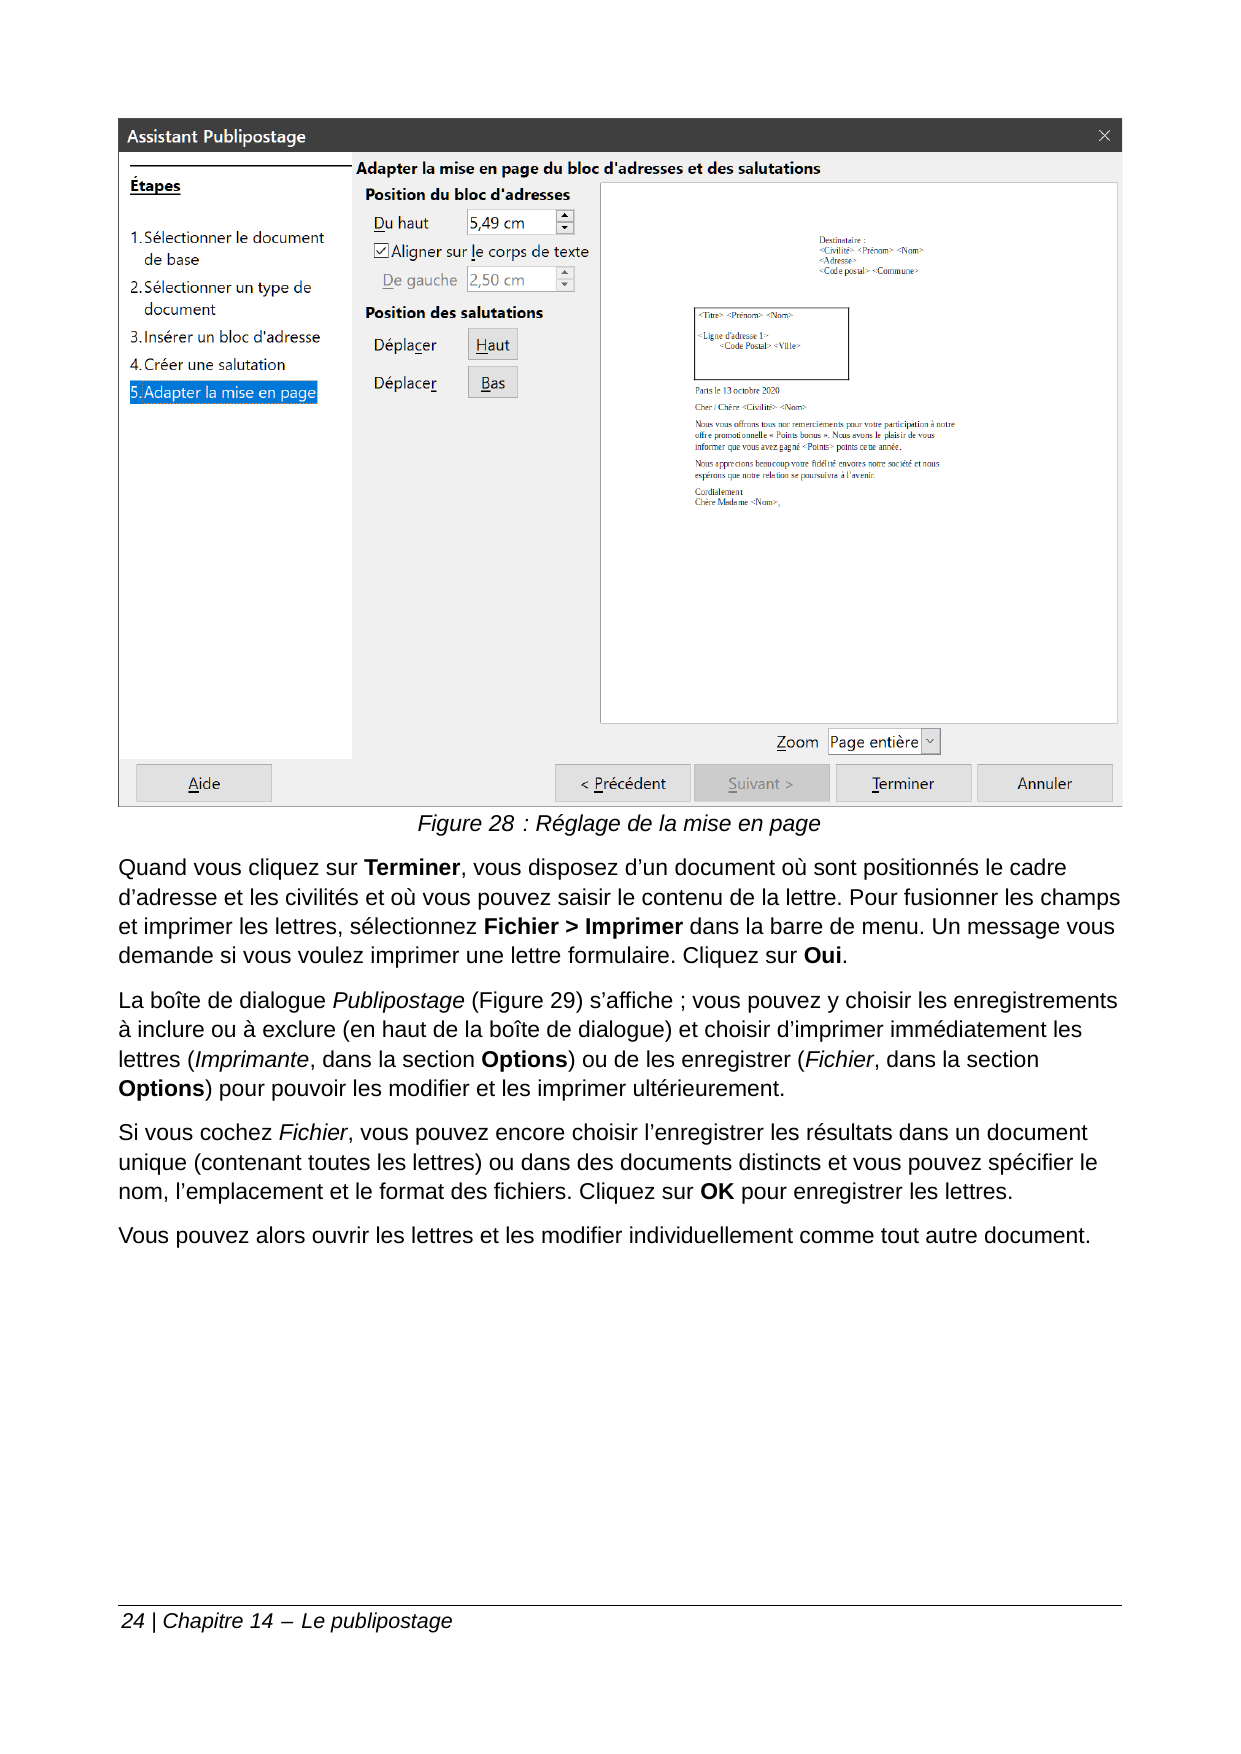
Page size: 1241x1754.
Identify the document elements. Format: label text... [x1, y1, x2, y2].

text Figure 28 : Réglage de la mise en page [118, 807, 1122, 836]
text Vous pouvez alors ouvrir les lettres et les modifier individuellement comme tout autre document. [118, 1219, 1122, 1248]
text Quand vous cliquez sur Terminer, vous disposez d’un document où sont positionnés le cadre d’adresse et les civilités et où vous pouvez saisir le contenu de la lettre. Pour fusionner les champs et imprimer les lettres, sélectionnez Fichier > Imprimer dans la barre de menu. Un message vous demande si vous voulez imprimer une lettre formulaire. Cliquez sur Oui. [118, 851, 1122, 969]
text La boîte de dialogue Publipostage (Figure 29) s’affiche ; vous pouvez y choisir les enregistrements à inclure ou à exclure (en haut de la boîte de dialogue) et choisir d’imprimer immédiatement les lettres (Imprimante, dans la section Options) ou de les enregistrer (Fichier, dans la section Options) pour pouvoir les modifier et les imprimer ultérieurement. [118, 983, 1122, 1101]
text Si vous cochez Fichier, vous pouvez encore choisir l’enregistrer les résultats dans un document unique (contenant toutes les lettres) ou dans des documents distincts et vous pouvez spécifier le nom, l’emplacement et le format des fichiers. Cliquez sur OK pour enregistrer les lettres. [118, 1116, 1122, 1204]
picture [118, 118, 1123, 807]
